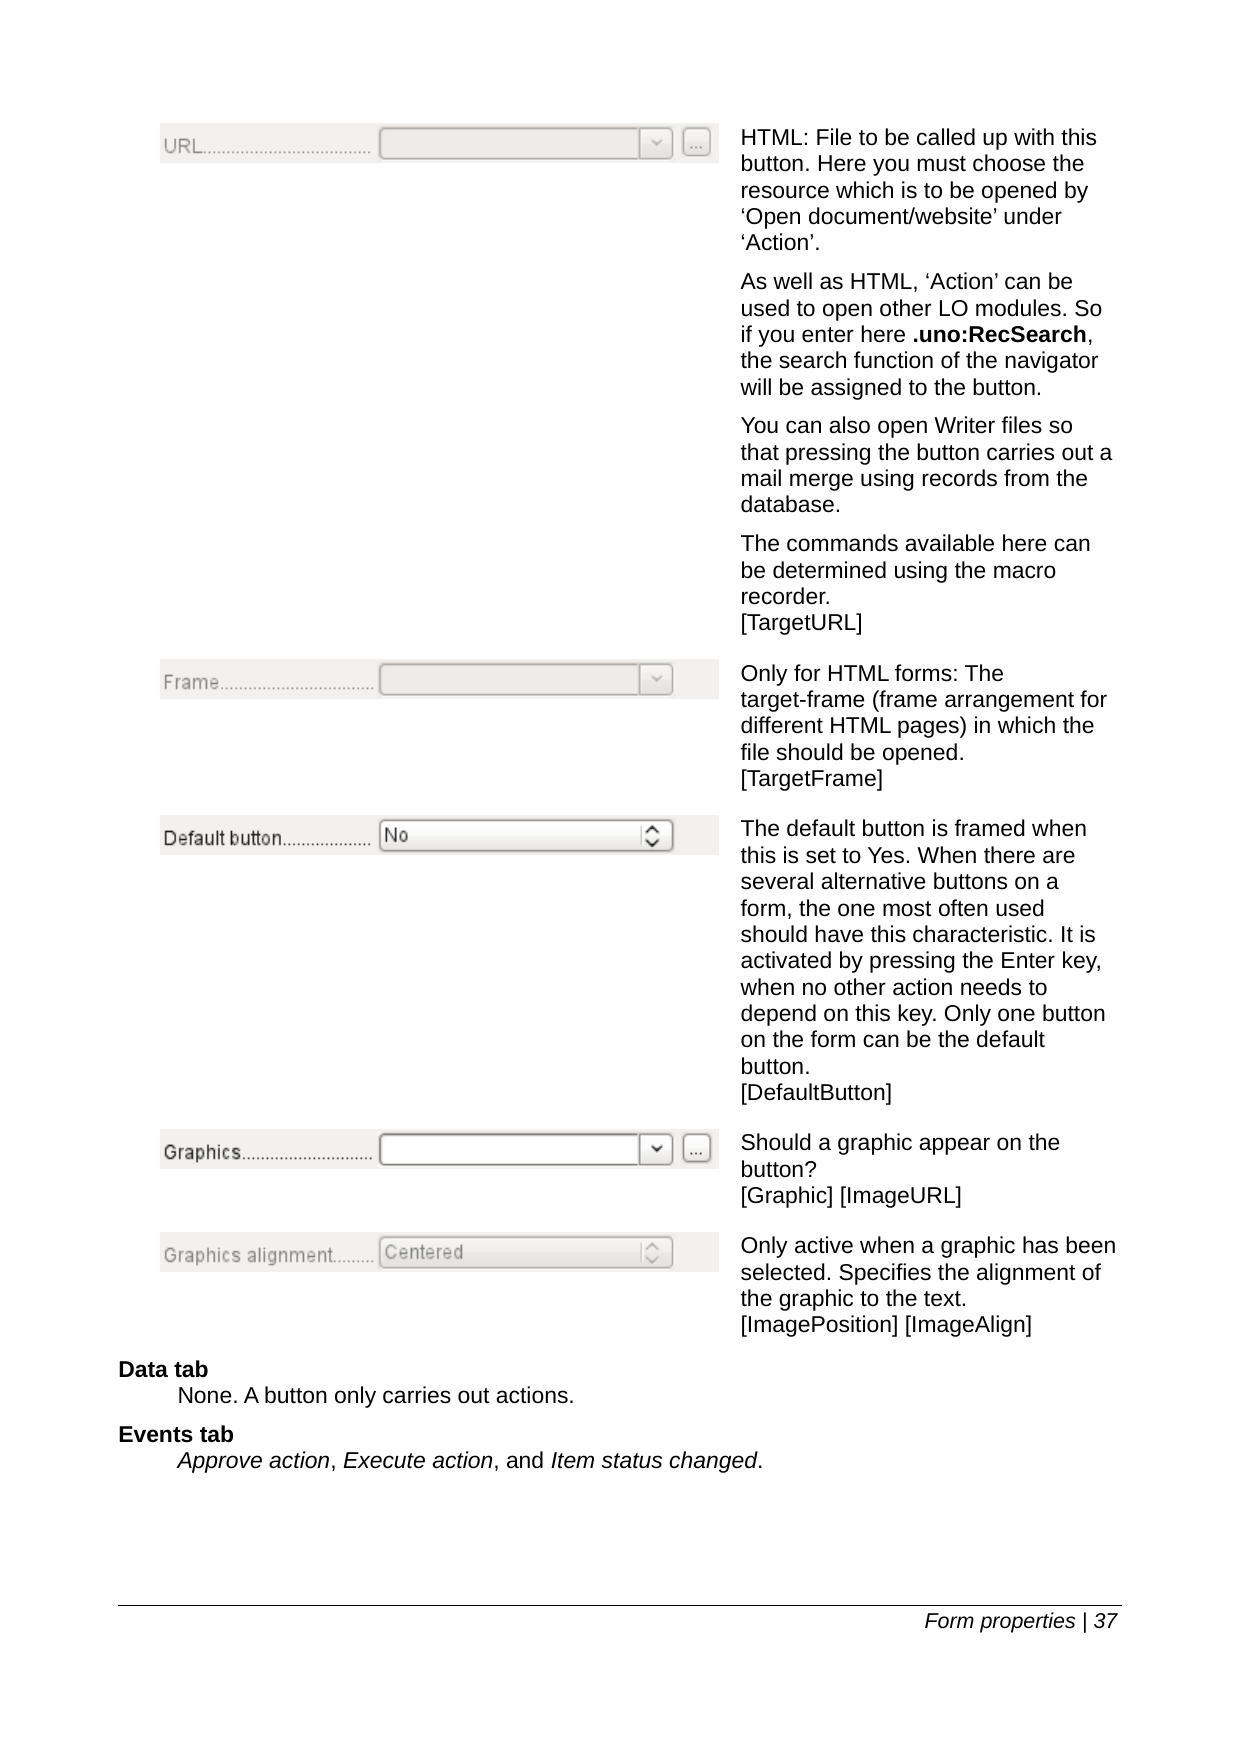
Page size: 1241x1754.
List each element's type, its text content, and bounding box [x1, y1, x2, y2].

table_cell [144, 654, 734, 810]
text None. A button only carries out actions. [177, 1382, 1122, 1409]
text Events tab [118, 1421, 1122, 1447]
table_cell [144, 1227, 734, 1356]
text Data tab [118, 1356, 1122, 1382]
table_cell Should a graphic appear on the button? [Graphic] [ImageURL] [735, 1124, 1122, 1227]
table_cell Only active when a graphic has been selected. Specifies the alignment of the graphic to the text. [ImagePosition] [ImageAlign] [735, 1227, 1122, 1356]
table_cell [144, 1124, 734, 1227]
picture [159, 123, 719, 163]
table_cell [144, 855, 734, 1123]
picture [159, 659, 719, 699]
picture [159, 1232, 719, 1272]
picture [159, 815, 719, 855]
picture [159, 1129, 719, 1169]
table_cell HTML: File to be called up with this button. Here you must choose the resource which is to be opened by ‘Open document/website’ under ‘Action’. As well as HTML, ‘Action’ can be used to open other LO modules. So if you enter here .uno:RecSearch, the search function of the navigator will be assigned to the button. You can also open Writer files so that pressing the button carries out a mail merge using records from the database. The commands available here can be determined using the macro recorder. [TargetURL] [735, 118, 1122, 654]
table_cell Only for HTML forms: The target‑frame (frame arrangement for different HTML pages) in which the file should be opened. [TargetFrame] [735, 654, 1122, 810]
text Approve action, Execute action, and Item status changed. [177, 1447, 1122, 1474]
table_cell [144, 118, 734, 654]
table_cell [144, 810, 734, 854]
table_cell The default button is framed when this is set to Yes. When there are several alternative buttons on a form, the one most often used should have this characteristic. It is activated by pressing the Enter key, when no other action needs to depend on this key. Only one button on the form can be the default button. [DefaultButton] [735, 810, 1122, 1123]
